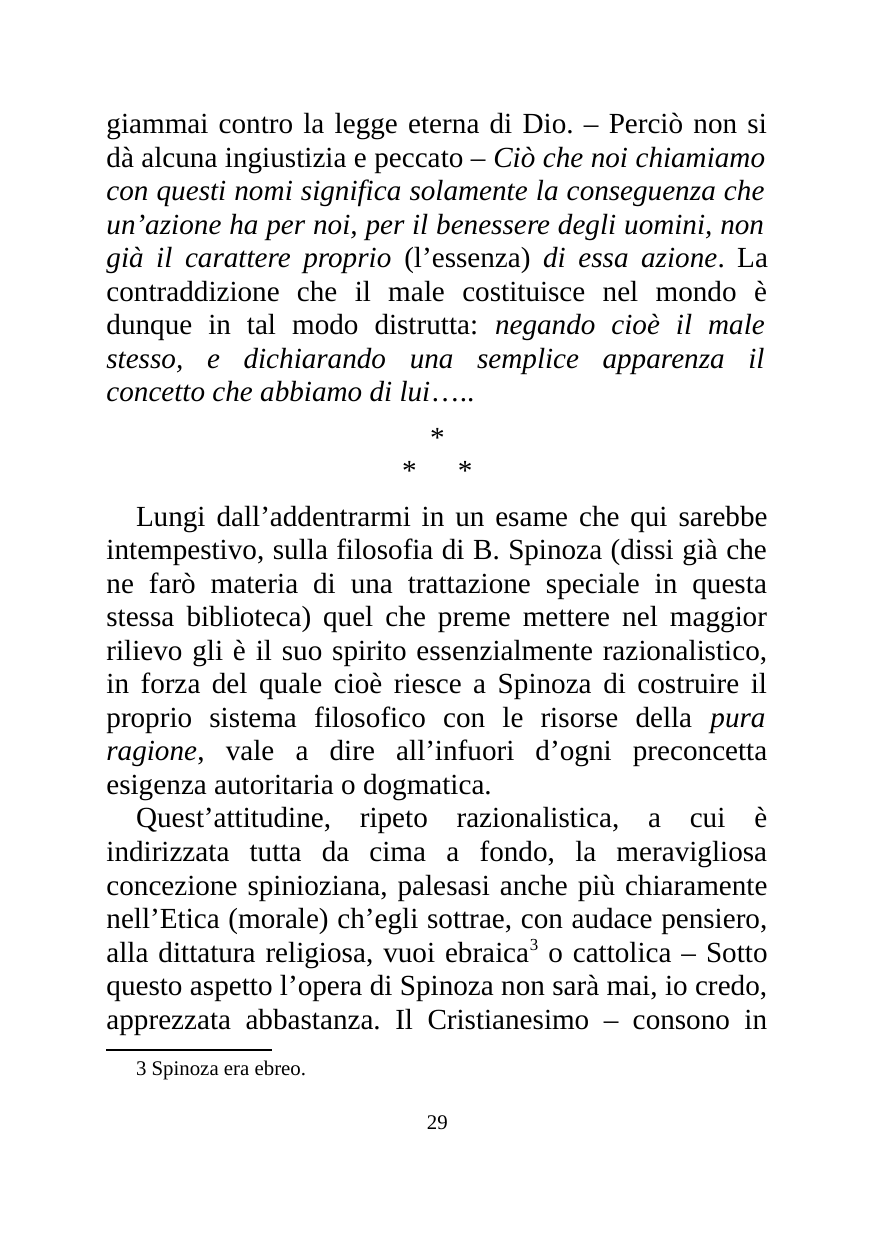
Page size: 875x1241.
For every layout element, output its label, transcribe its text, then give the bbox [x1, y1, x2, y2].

text giammai contro la legge eterna di Dio. – Perciò non si dà alcuna ingiustizia e peccato – Ciò che noi chiamiamo con questi nomi significa solamente la conseguenza che un’azione ha per noi, per il benessere degli uomini, non già il carattere proprio (l’essenza) di essa azione. La contraddizione che il male costituisce nel mondo è dunque in tal modo distrutta: negando cioè il male stesso, e dichiarando una semplice apparenza il concetto che abbiamo di lui….. [106, 106, 768, 408]
text Lungi dall’addentrarmi in un esame che qui sarebbe intempestivo, sulla filosofia di B. Spinoza (dissi già che ne farò materia di una trattazione speciale in questa stessa biblioteca) quel che preme mettere nel maggior rilievo gli è il suo spirito essenzialmente razionalistico, in forza del quale cioè riesce a Spinoza di costruire il proprio sistema filosofico con le risorse della pura ragione, vale a dire all’infuori d’ogni preconcetta esigenza autoritaria o dogmatica. [106, 499, 768, 801]
text Quest’attitudine, ripeto razionalistica, a cui è indirizzata tutta da cima a fondo, la meravigliosa concezione spinioziana, palesasi anche più chiaramente nell’Etica (morale) ch’egli sottrae, con audace pensiero, alla dittatura religiosa, vuoi ebraica o cattolica – Sotto questo aspetto l’opera di Spinoza non sarà mai, io credo, apprezzata abbastanza. Il Cristianesimo – consono in [106, 801, 768, 1035]
text Spinoza era ebreo. [106, 1056, 768, 1080]
text * * * [106, 420, 768, 487]
